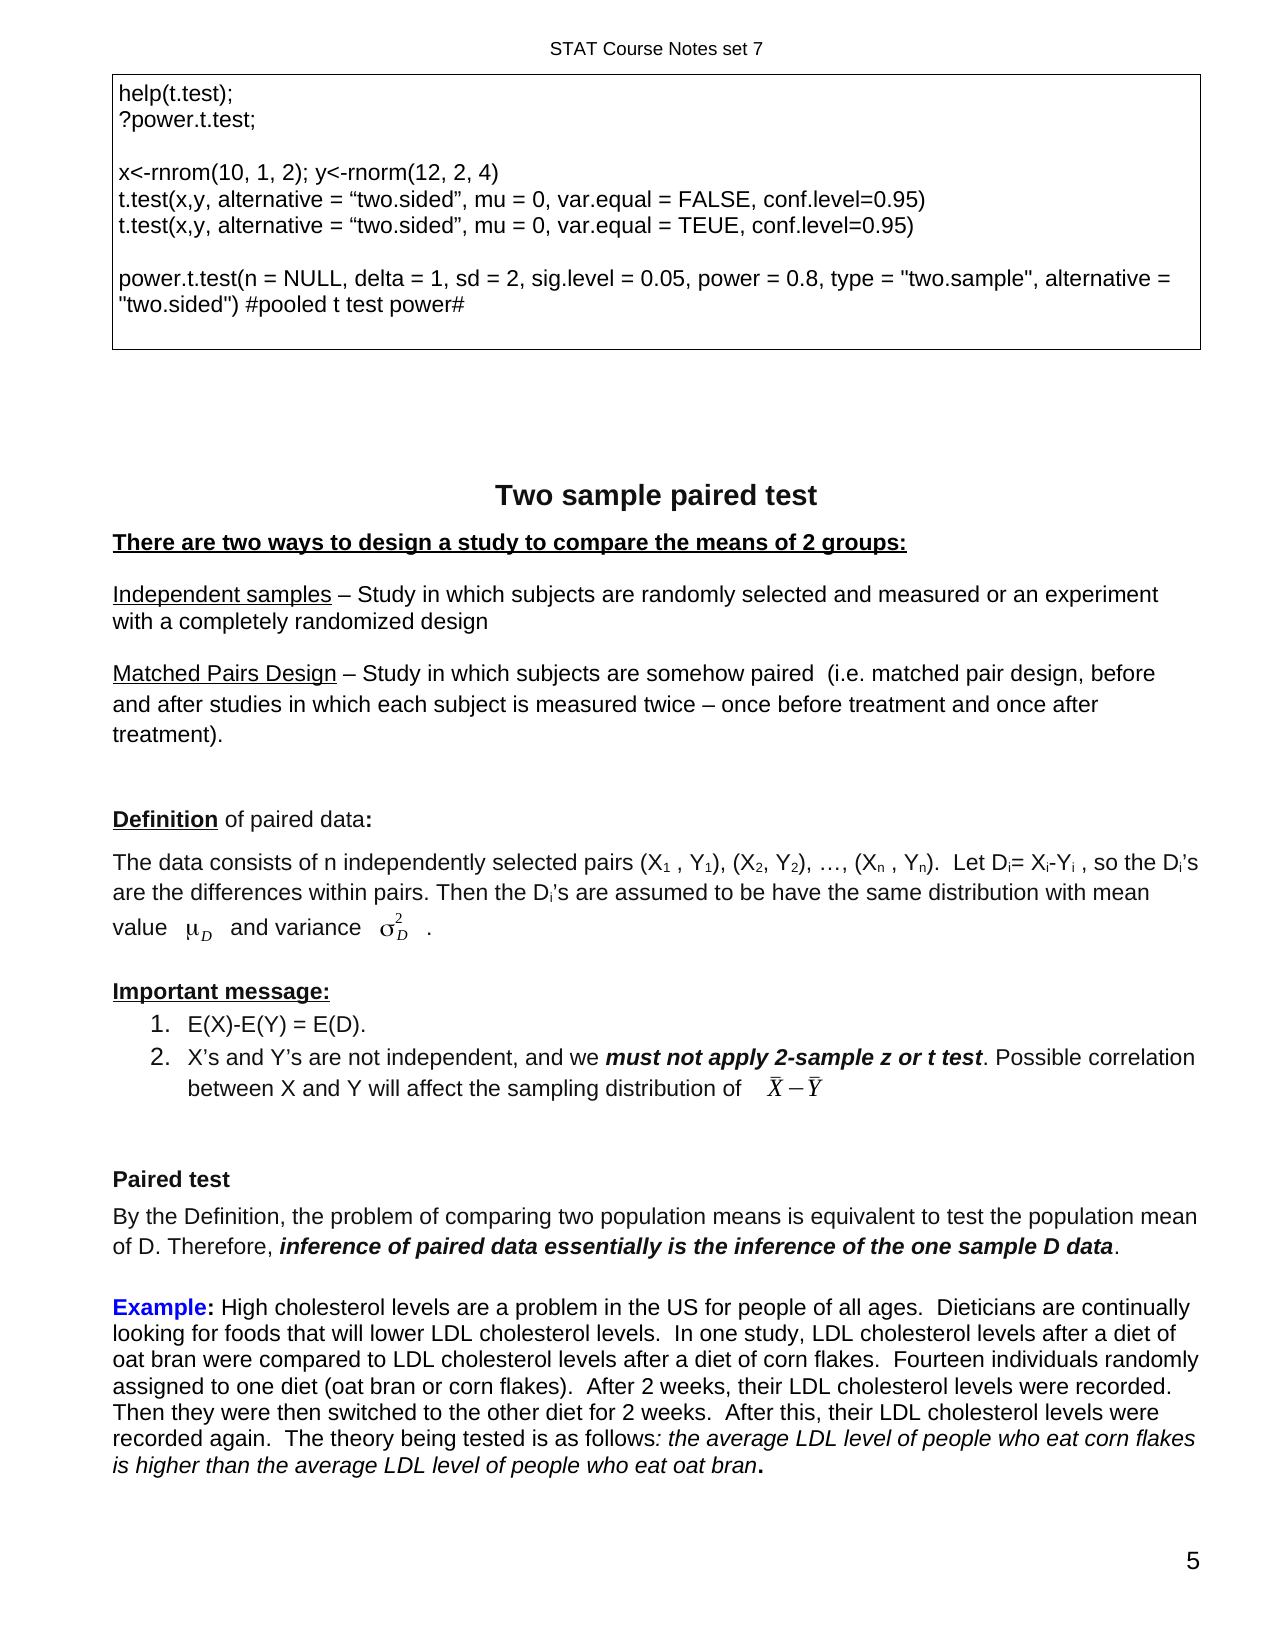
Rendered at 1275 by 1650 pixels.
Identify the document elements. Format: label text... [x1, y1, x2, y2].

text Paired test [112, 1166, 1200, 1192]
text Example: High cholesterol levels are a problem in the US for people of all ages. Dieticians are continually looking for foods that will lower LDL cholesterol levels. In one study, LDL cholesterol levels after a diet of oat bran were compared to LDL cholesterol levels after a diet of corn flakes. Fourteen individuals randomly assigned to one diet (oat bran or corn flakes). After 2 weeks, their LDL cholesterol levels were recorded. Then they were then switched to the other diet for 2 weeks. After this, their LDL cholesterol levels were recorded again. The theory being tested is as follows: the average LDL level of people who eat corn flakes is higher than the average LDL level of people who eat oat bran. [112, 1293, 1200, 1478]
text Definition of paired data: [112, 806, 1200, 833]
text The data consists of n independently selected pairs (X1 , Y1), (X2, Y2), …, (Xn , Yn). Let Di= Xi-Yi , so the Di’s are the differences within pairs. Then the Di’s are assumed to be have the same distribution with mean valueand variance. [112, 849, 1200, 944]
text By the Definition, the problem of comparing two population means is equivalent to test the population mean of D. Therefore, inference of paired data essentially is the inference of the one sample D data. [112, 1203, 1200, 1259]
table_header help(t.test); ?power.t.test; x<-rnrom(10, 1, 2); y<-rnorm(12, 2, 4) t.test(x,y, alternative = “two.sided”, mu = 0, var.equal = FALSE, conf.level=0.95) t.test(x,y, alternative = “two.sided”, mu = 0, var.equal = TEUE, conf.level=0.95) power.t.test(n = NULL, delta = 1, sd = 2, sig.level = 0.05, power = 0.8, type = "two.sample", alternative = "two.sided") #pooled t test power# [113, 75, 1200, 349]
text There are two ways to design a study to compare the means of 2 groups: [112, 529, 1200, 555]
text Two sample paired test [112, 478, 1200, 511]
text Important message: [112, 978, 1200, 1005]
text Independent samples – Study in which subjects are randomly selected and measured or an experiment with a completely randomized design [112, 581, 1200, 634]
list X’s and Y’s are not independent, and we must not apply 2-sample z or t test. Possible correlation between X and Y will affect the sampling distribution of [150, 1042, 1200, 1102]
list Matched Pairs Design – Study in which subjects are somehow paired (i.e. matched pair design, before and after studies in which each subject is measured twice – once before treatment and once after treatment). [112, 660, 1200, 747]
list E(X)-E(Y) = E(D). [150, 1008, 1200, 1037]
